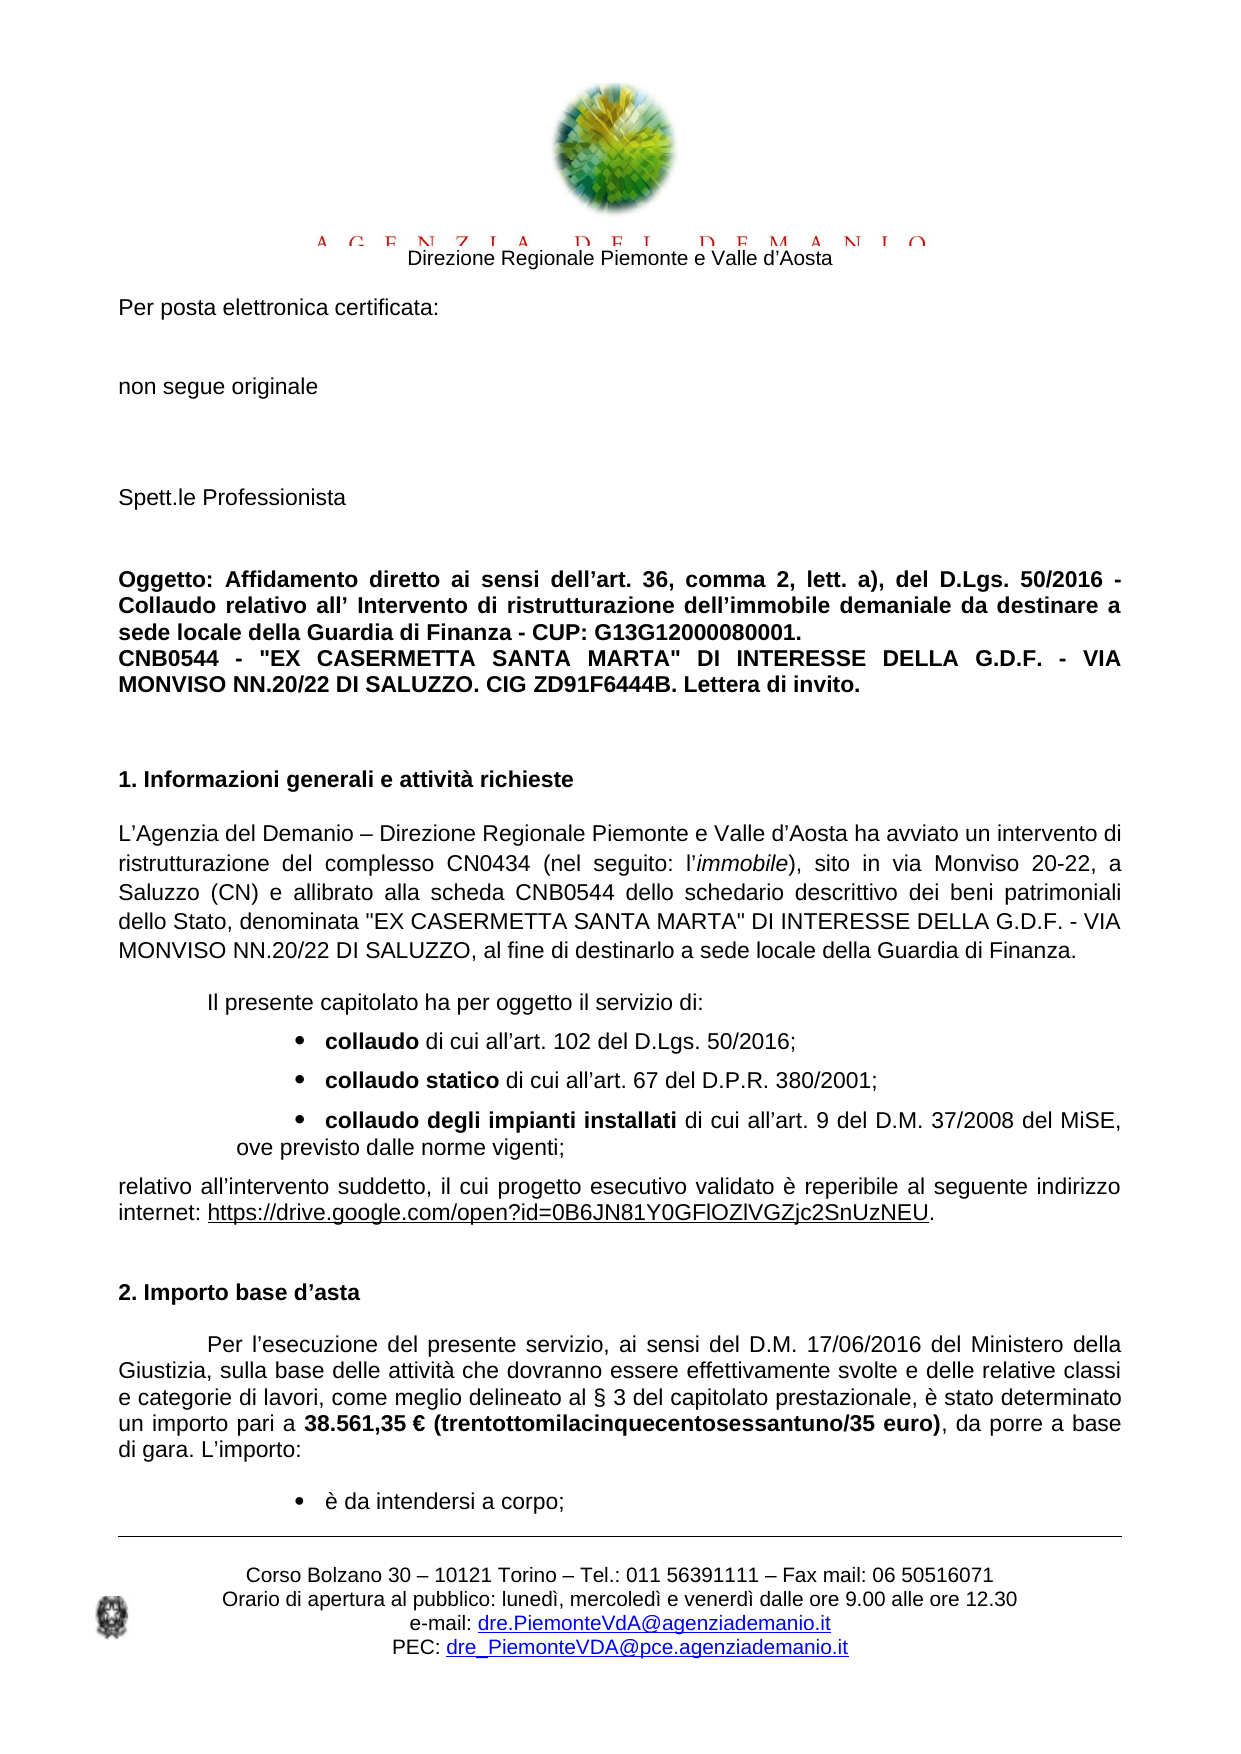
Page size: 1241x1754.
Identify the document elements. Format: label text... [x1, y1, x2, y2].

text Per posta elettronica certificata: [118, 294, 1122, 320]
text 1. Informazioni generali e attività richieste [118, 764, 1122, 793]
text Oggetto: Affidamento diretto ai sensi dell’art. 36, comma 2, lett. a), del D.Lgs. 50/2016 - Collaudo relativo all’ Intervento di ristrutturazione dell’immobile demaniale da destinare a sede locale della Guardia di Finanza - CUP: G13G12000080001. [118, 566, 1122, 645]
list collaudo di cui all’art. 102 del D.Lgs. 50/2016; [207, 1028, 1122, 1055]
list è da intendersi a corpo; [207, 1488, 1122, 1514]
list collaudo degli impianti installati di cui all’art. 9 del D.M. 37/2008 del MiSE, ove previsto dalle norme vigenti; [207, 1107, 1122, 1160]
text Spett.le Professionista [118, 482, 1122, 512]
text 2. Importo base d’asta [118, 1277, 1122, 1306]
text L’Agenzia del Demanio – Direzione Regionale Piemonte e Valle d’Aosta ha avviato un intervento di ristrutturazione del complesso CN0434 (nel seguito: l’immobile), sito in via Monviso 20-22, a Saluzzo (CN) e allibrato alla scheda CNB0544 dello schedario descrittivo dei beni patrimoniali dello Stato, denominata "EX CASERMETTA SANTA MARTA" DI INTERESSE DELLA G.D.F. - VIA MONVISO NN.20/22 DI SALUZZO, al fine di destinarlo a sede locale della Guardia di Finanza. [118, 818, 1122, 964]
text Per l’esecuzione del presente servizio, ai sensi del D.M. 17/06/2016 del Ministero della Giustizia, sulla base delle attività che dovranno essere effettivamente svolte e delle relative classi e categorie di lavori, come meglio delineato al § 3 del capitolato prestazionale, è stato determinato un importo pari a 38.561,35 € (trentottomilacinquecentosessantuno/35 euro), da porre a base di gara. L’importo: [118, 1331, 1122, 1463]
list collaudo statico di cui all’art. 67 del D.P.R. 380/2001; [207, 1067, 1122, 1094]
text non segue originale [118, 373, 1122, 399]
text relativo all’intervento suddetto, il cui progetto esecutivo validato è reperibile al seguente indirizzo internet: https://drive.google.com/open?id=0B6JN81Y0GFlOZlVGZjc2SnUzNEU. [118, 1173, 1122, 1225]
text Il presente capitolato ha per oggetto il servizio di: [118, 989, 1122, 1016]
text CNB0544 - "EX CASERMETTA SANTA MARTA" DI INTERESSE DELLA G.D.F. - VIA MONVISO NN.20/22 DI SALUZZO. CIG ZD91F6444B. Lettera di invito. [118, 645, 1122, 698]
